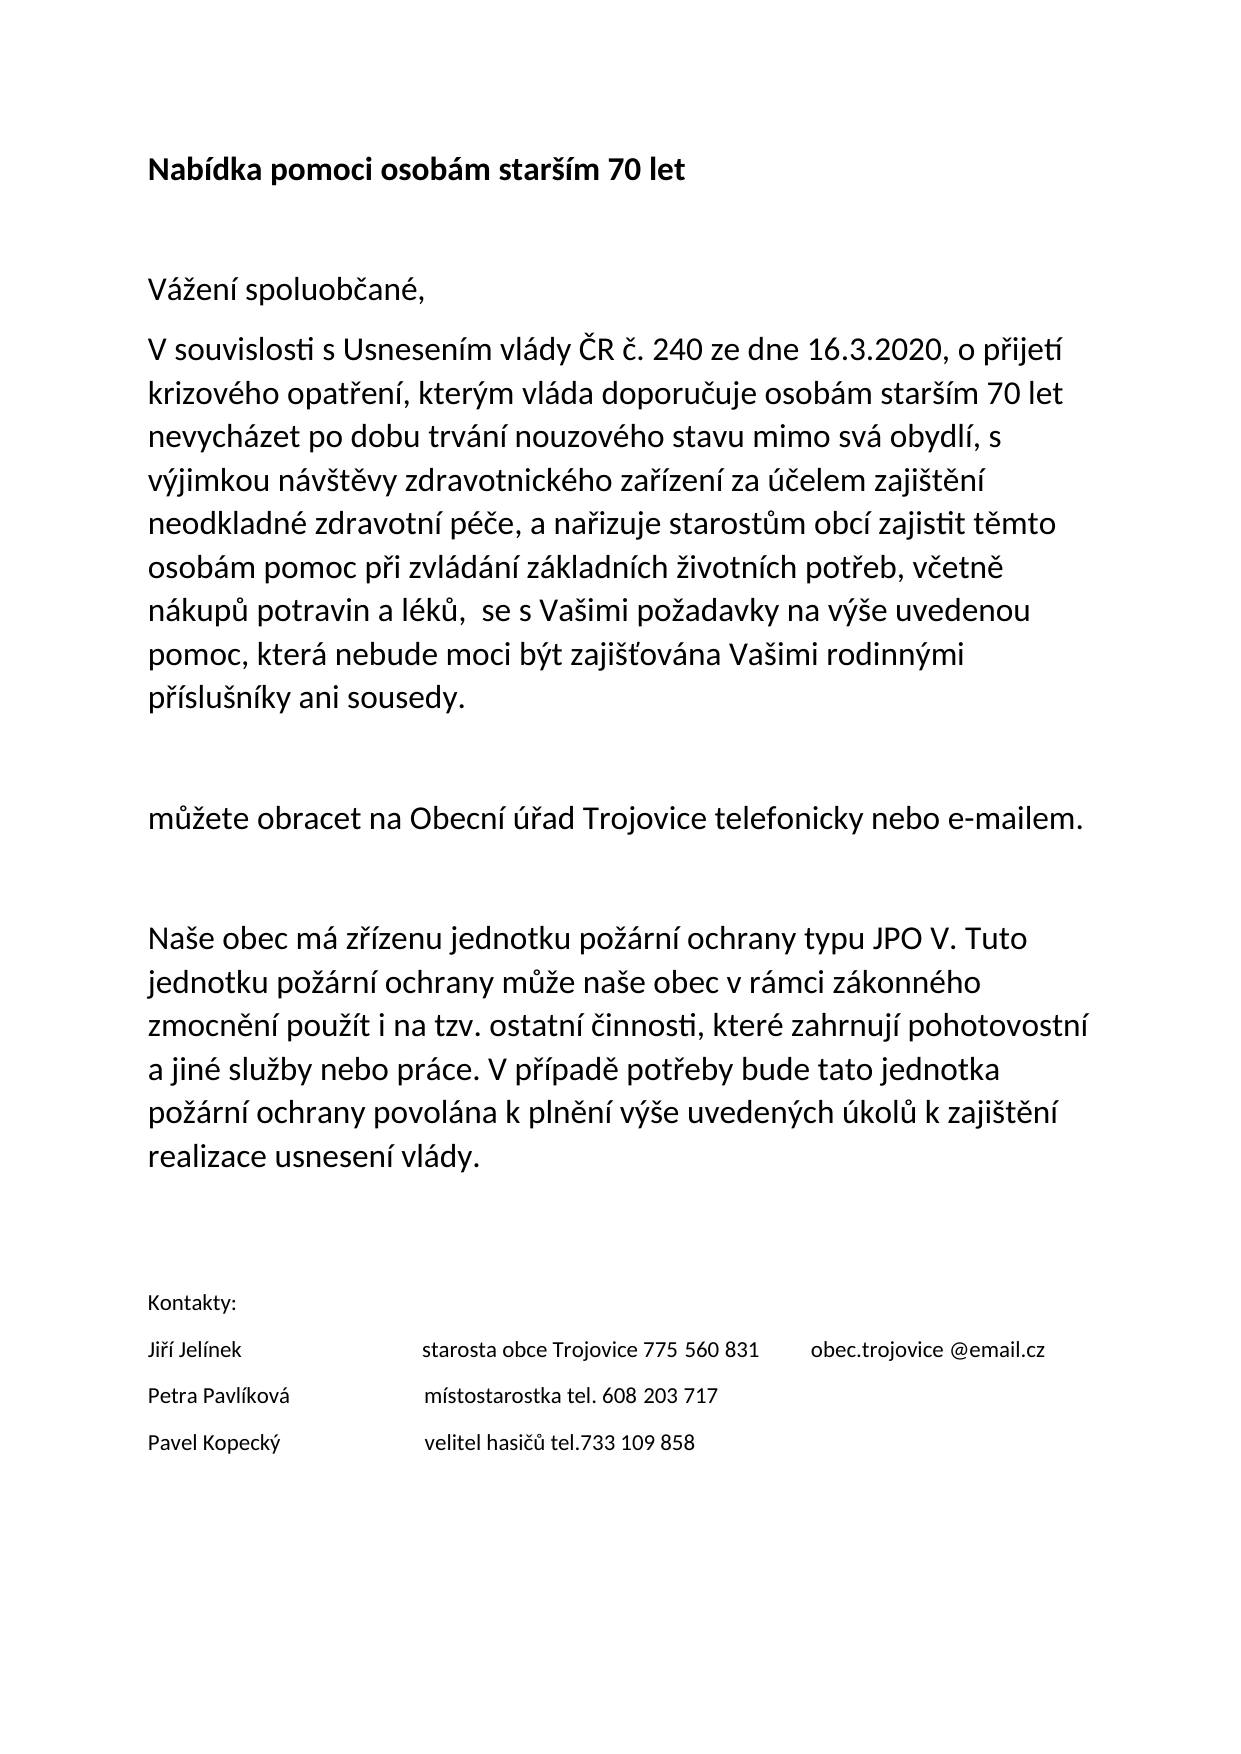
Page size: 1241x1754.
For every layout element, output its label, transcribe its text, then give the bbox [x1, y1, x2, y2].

text Naše obec má zřízenu jednotku požární ochrany typu JPO V. Tuto jednotku požární ochrany může naše obec v rámci zákonného zmocnění použít i na tzv. ostatní činnosti, které zahrnují pohotovostní a jiné služby nebo práce. V případě potřeby bude tato jednotka požární ochrany povolána k plnění výše uvedených úkolů k zajištění realizace usnesení vlády. [148, 917, 1093, 1176]
text Nabídka pomoci osobám starším 70 let [148, 148, 1093, 188]
text Pavel Kopecký velitel hasičů tel.733 109 858 [148, 1428, 1093, 1456]
text Petra Pavlíková místostarostka tel. 608 203 717 [148, 1382, 1093, 1409]
text Jiří Jelínek starosta obce Trojovice 775 560 831 obec.trojovice @email.cz [148, 1335, 1093, 1363]
text můžete obracet na Obecní úřad Trojovice telefonicky nebo e-mailem. [148, 797, 1093, 838]
text V souvislosti s Usnesením vlády ČR č. 240 ze dne 16.3.2020, o přijetí krizového opatření, kterým vláda doporučuje osobám starším 70 let nevycházet po dobu trvání nouzového stavu mimo svá obydlí, s výjimkou návštěvy zdravotnického zařízení za účelem zajištění neodkladné zdravotní péče, a nařizuje starostům obcí zajistit těmto osobám pomoc při zvládání základních životních potřeb, včetně nákupů potravin a léků, se s Vašimi požadavky na výše uvedenou pomoc, která nebude moci být zajišťována Vašimi rodinnými příslušníky ani sousedy. [148, 328, 1093, 717]
text Kontakty: [148, 1288, 1093, 1316]
text Vážení spoluobčané, [148, 268, 1093, 309]
